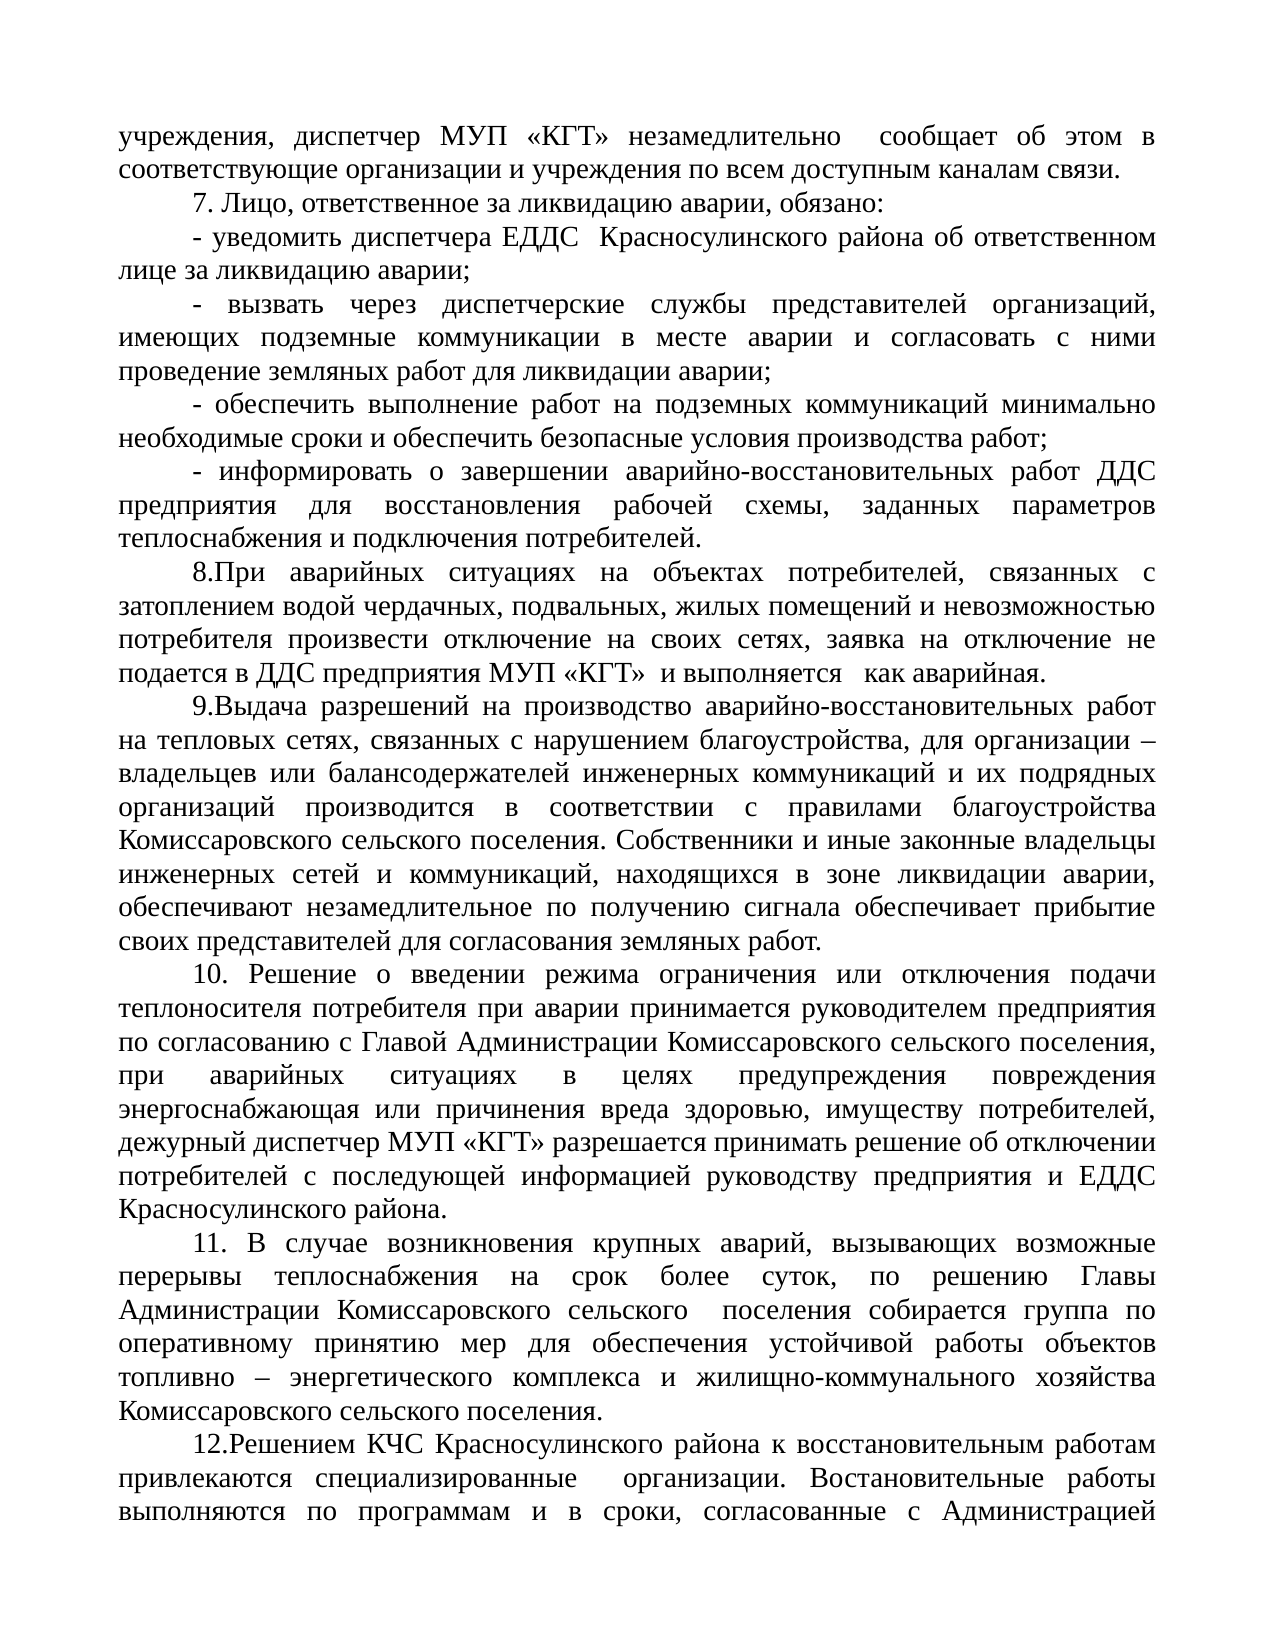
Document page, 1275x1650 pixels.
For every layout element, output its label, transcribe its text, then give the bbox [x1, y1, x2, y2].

text - уведомить диспетчера ЕДДС Красносулинского района об ответственном лице за ликвидацию аварии; [118, 219, 1157, 286]
text 9.Выдача разрешений на производство аварийно-восстановительных работ на тепловых сетях, связанных с нарушением благоустройства, для организации – владельцев или балансодержателей инженерных коммуникаций и их подрядных организаций производится в соответствии с правилами благоустройства Комиссаровского сельского поселения. Собственники и иные законные владельцы инженерных сетей и коммуникаций, находящихся в зоне ликвидации аварии, обеспечивают незамедлительное по получению сигнала обеспечивает прибытие своих представителей для согласования земляных работ. [118, 688, 1157, 957]
text 7. Лицо, ответственное за ликвидацию аварии, обязано: [118, 185, 1157, 219]
text - обеспечить выполнение работ на подземных коммуникаций минимально необходимые сроки и обеспечить безопасные условия производства работ; [118, 386, 1157, 453]
text учреждения, диспетчер МУП «КГТ» незамедлительно сообщает об этом в соответствующие организации и учреждения по всем доступным каналам связи. [118, 118, 1157, 185]
text 11. В случае возникновения крупных аварий, вызывающих возможные перерывы теплоснабжения на срок более суток, по решению Главы Администрации Комиссаровского сельского поселения собирается группа по оперативному принятию мер для обеспечения устойчивой работы объектов топливно – энергетического комплекса и жилищно-коммунального хозяйства Комиссаровского сельского поселения. [118, 1225, 1157, 1426]
text - вызвать через диспетчерские службы представителей организаций, имеющих подземные коммуникации в месте аварии и согласовать с ними проведение земляных работ для ликвидации аварии; [118, 286, 1157, 386]
text 10. Решение о введении режима ограничения или отключения подачи теплоносителя потребителя при аварии принимается руководителем предприятия по согласованию с Главой Администрации Комиссаровского сельского поселения, при аварийных ситуациях в целях предупреждения повреждения энергоснабжающая или причинения вреда здоровью, имуществу потребителей, дежурный диспетчер МУП «КГТ» разрешается принимать решение об отключении потребителей с последующей информацией руководству предприятия и ЕДДС Красносулинского района. [118, 957, 1157, 1225]
text 12.Решением КЧС Красносулинского района к восстановительным работам привлекаются специализированные организации. Востановительные работы выполняются по программам и в сроки, согласованные с Администрацией [118, 1426, 1157, 1527]
text 8.При аварийных ситуациях на объектах потребителей, связанных с затоплением водой чердачных, подвальных, жилых помещений и невозможностью потребителя произвести отключение на своих сетях, заявка на отключение не подается в ДДС предприятия МУП «КГТ» и выполняется как аварийная. [118, 554, 1157, 688]
text - информировать о завершении аварийно-восстановительных работ ДДС предприятия для восстановления рабочей схемы, заданных параметров теплоснабжения и подключения потребителей. [118, 453, 1157, 554]
